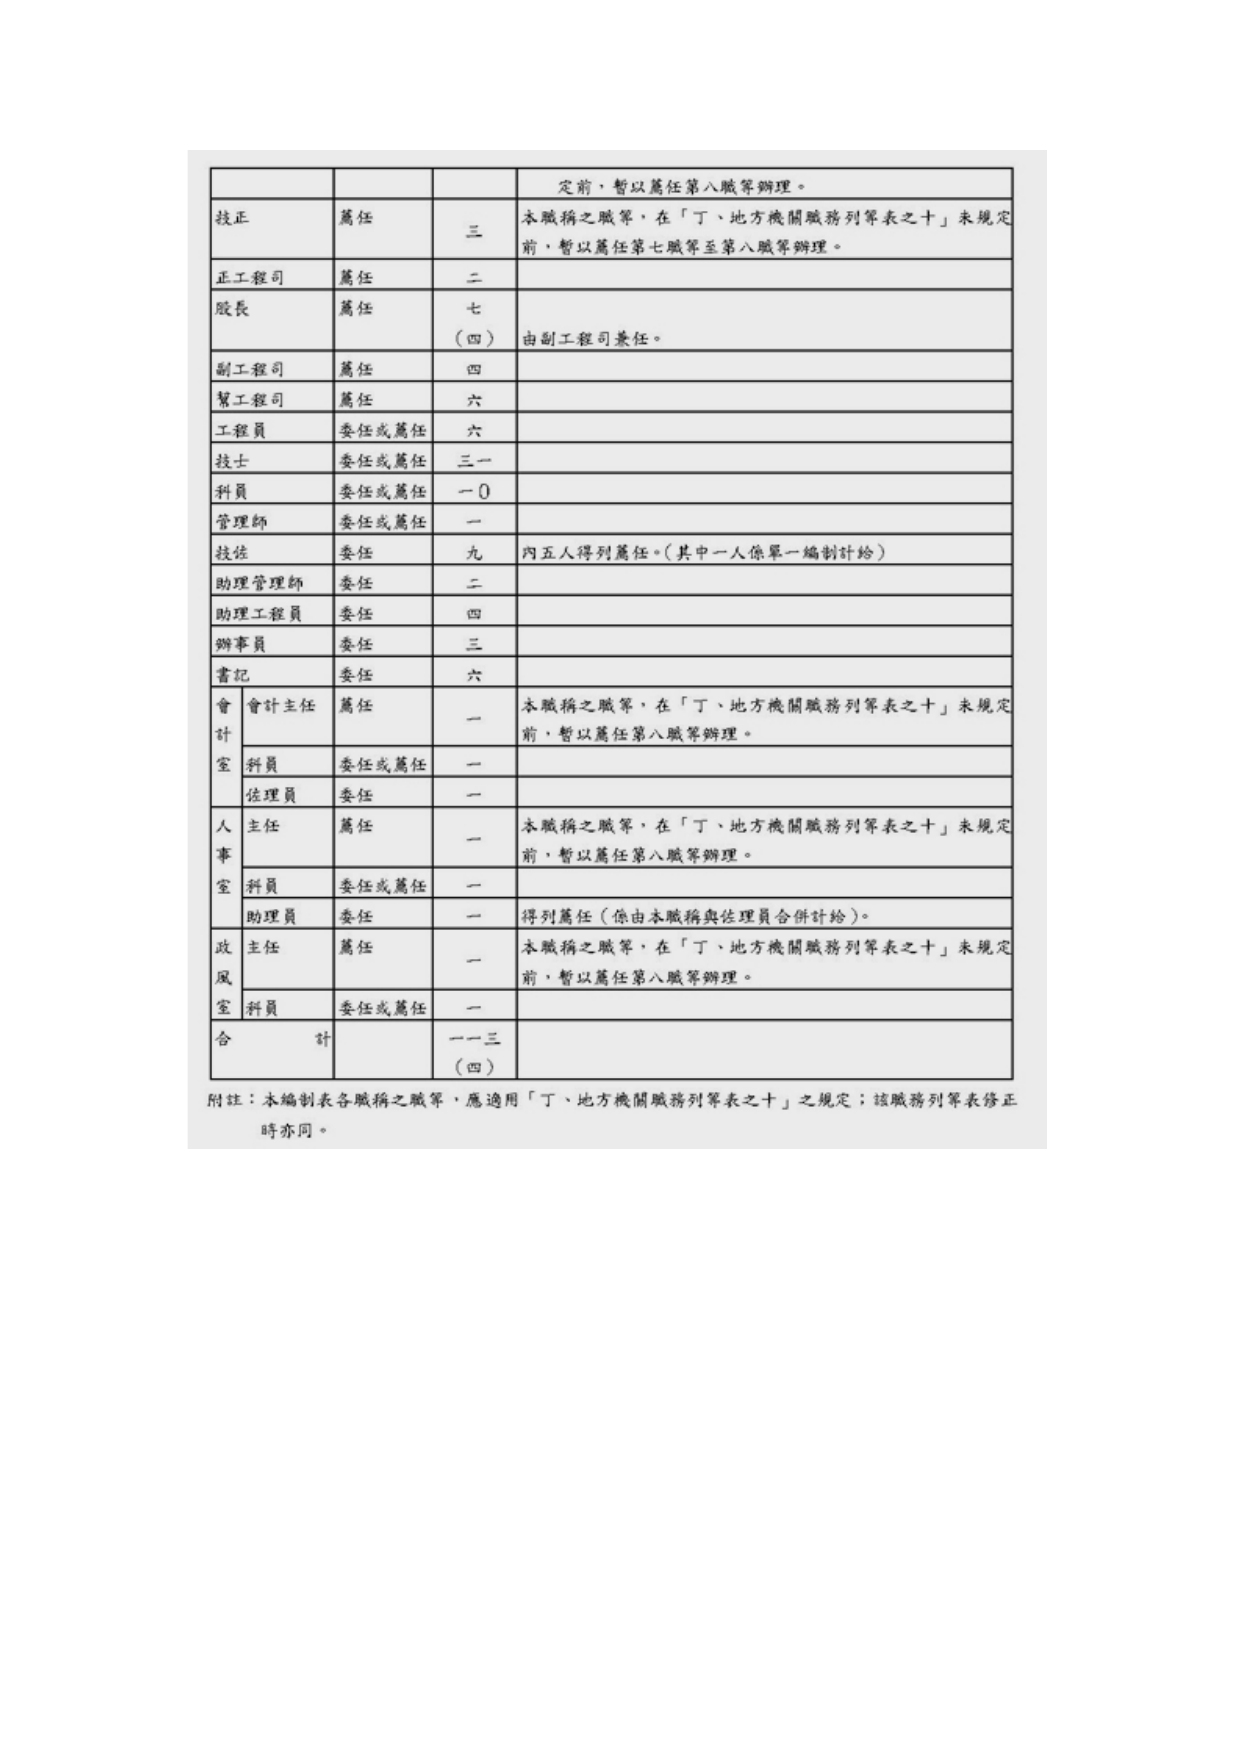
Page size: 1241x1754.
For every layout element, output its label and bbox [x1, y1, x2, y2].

picture [187, 150, 1047, 1149]
